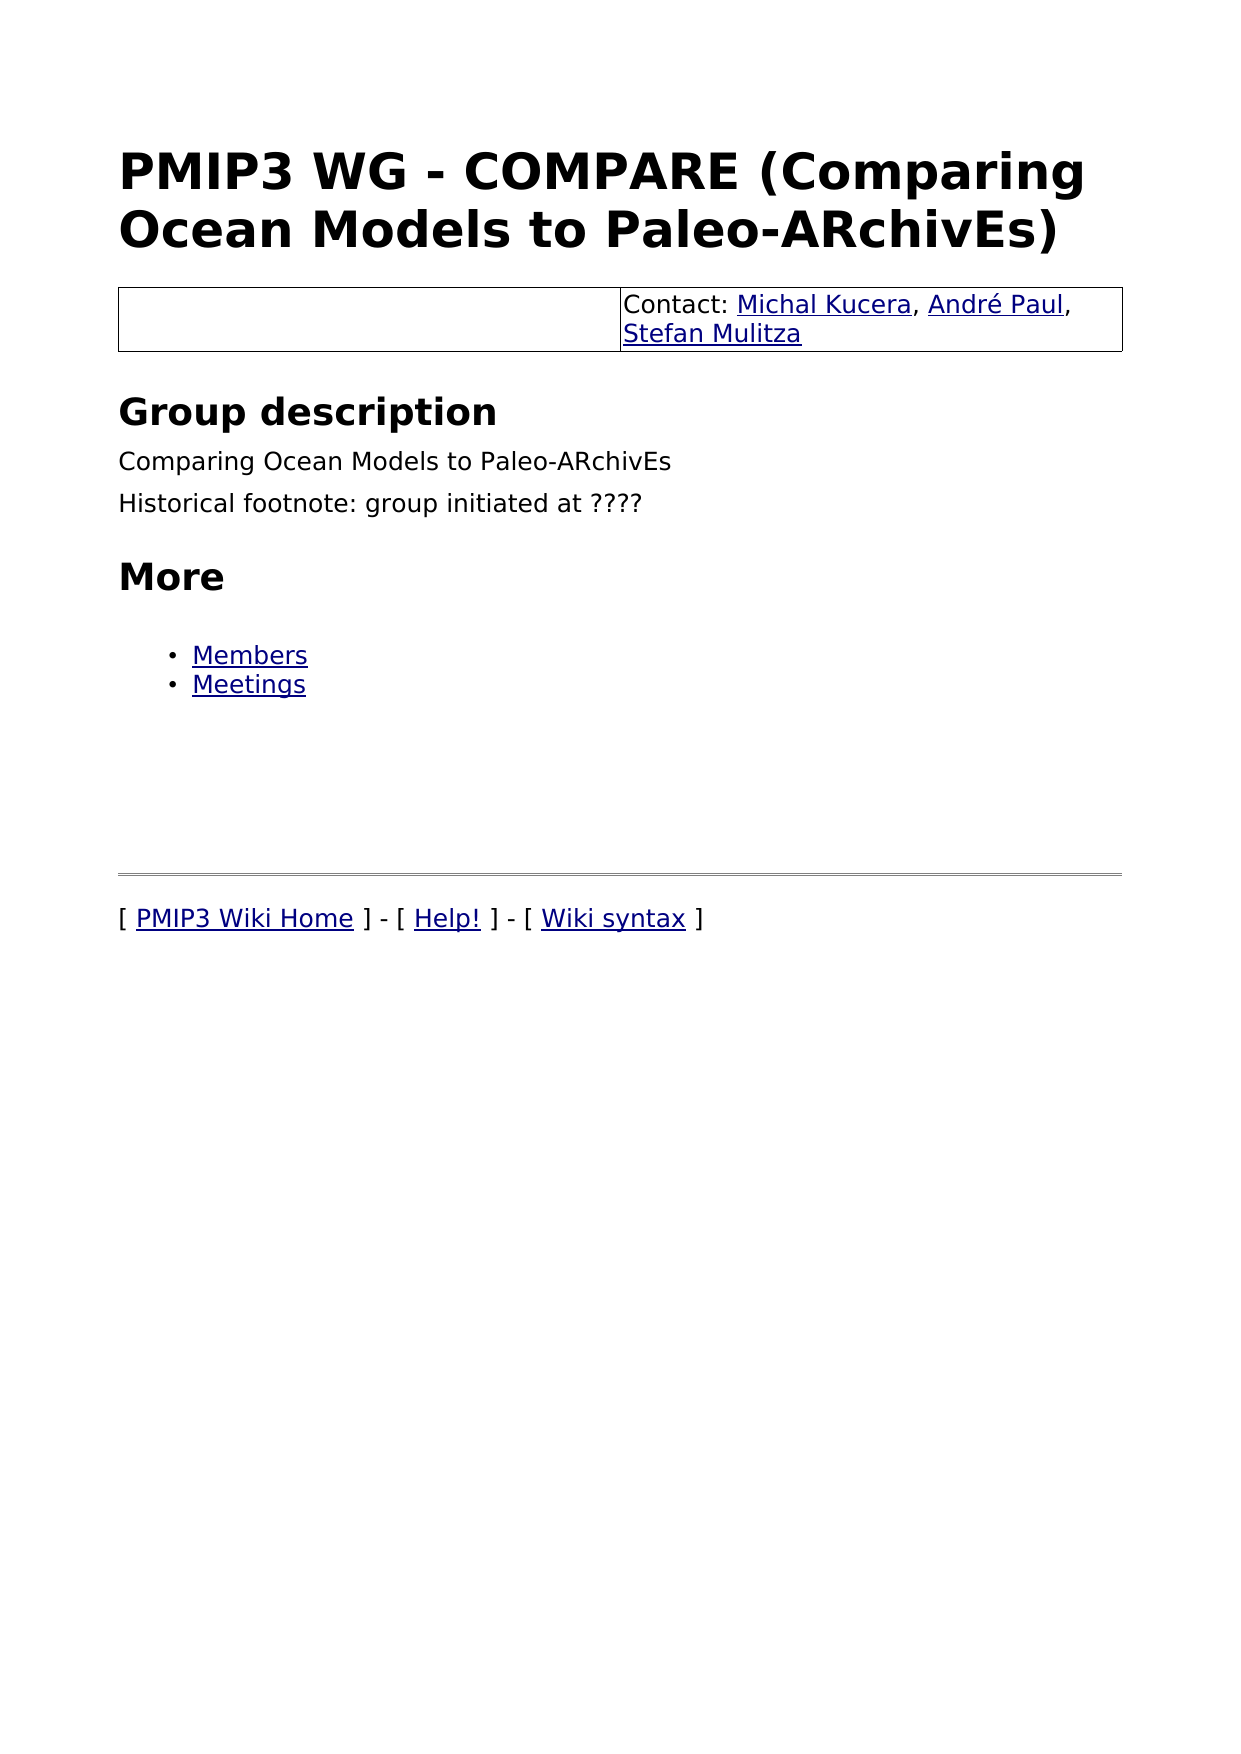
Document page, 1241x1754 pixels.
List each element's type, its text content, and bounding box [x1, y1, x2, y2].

list Meetings [177, 670, 1122, 699]
list Members [177, 641, 1122, 670]
subtitle More [118, 556, 1122, 599]
text Historical footnote: group initiated at ???? [118, 489, 1122, 518]
subtitle Group description [118, 391, 1122, 435]
table_header Contact: Michal Kucera, André Paul, Stefan Mulitza [621, 288, 1122, 351]
subtitle PMIP3 WG - COMPARE (Comparing Ocean Models to Paleo-ARchivEs) [118, 143, 1122, 259]
text Comparing Ocean Models to Paleo-ARchivEs [118, 447, 1122, 476]
text [ PMIP3 Wiki Home ] - [ Help! ] - [ Wiki syntax ] [118, 904, 1122, 934]
table_header [119, 288, 620, 351]
